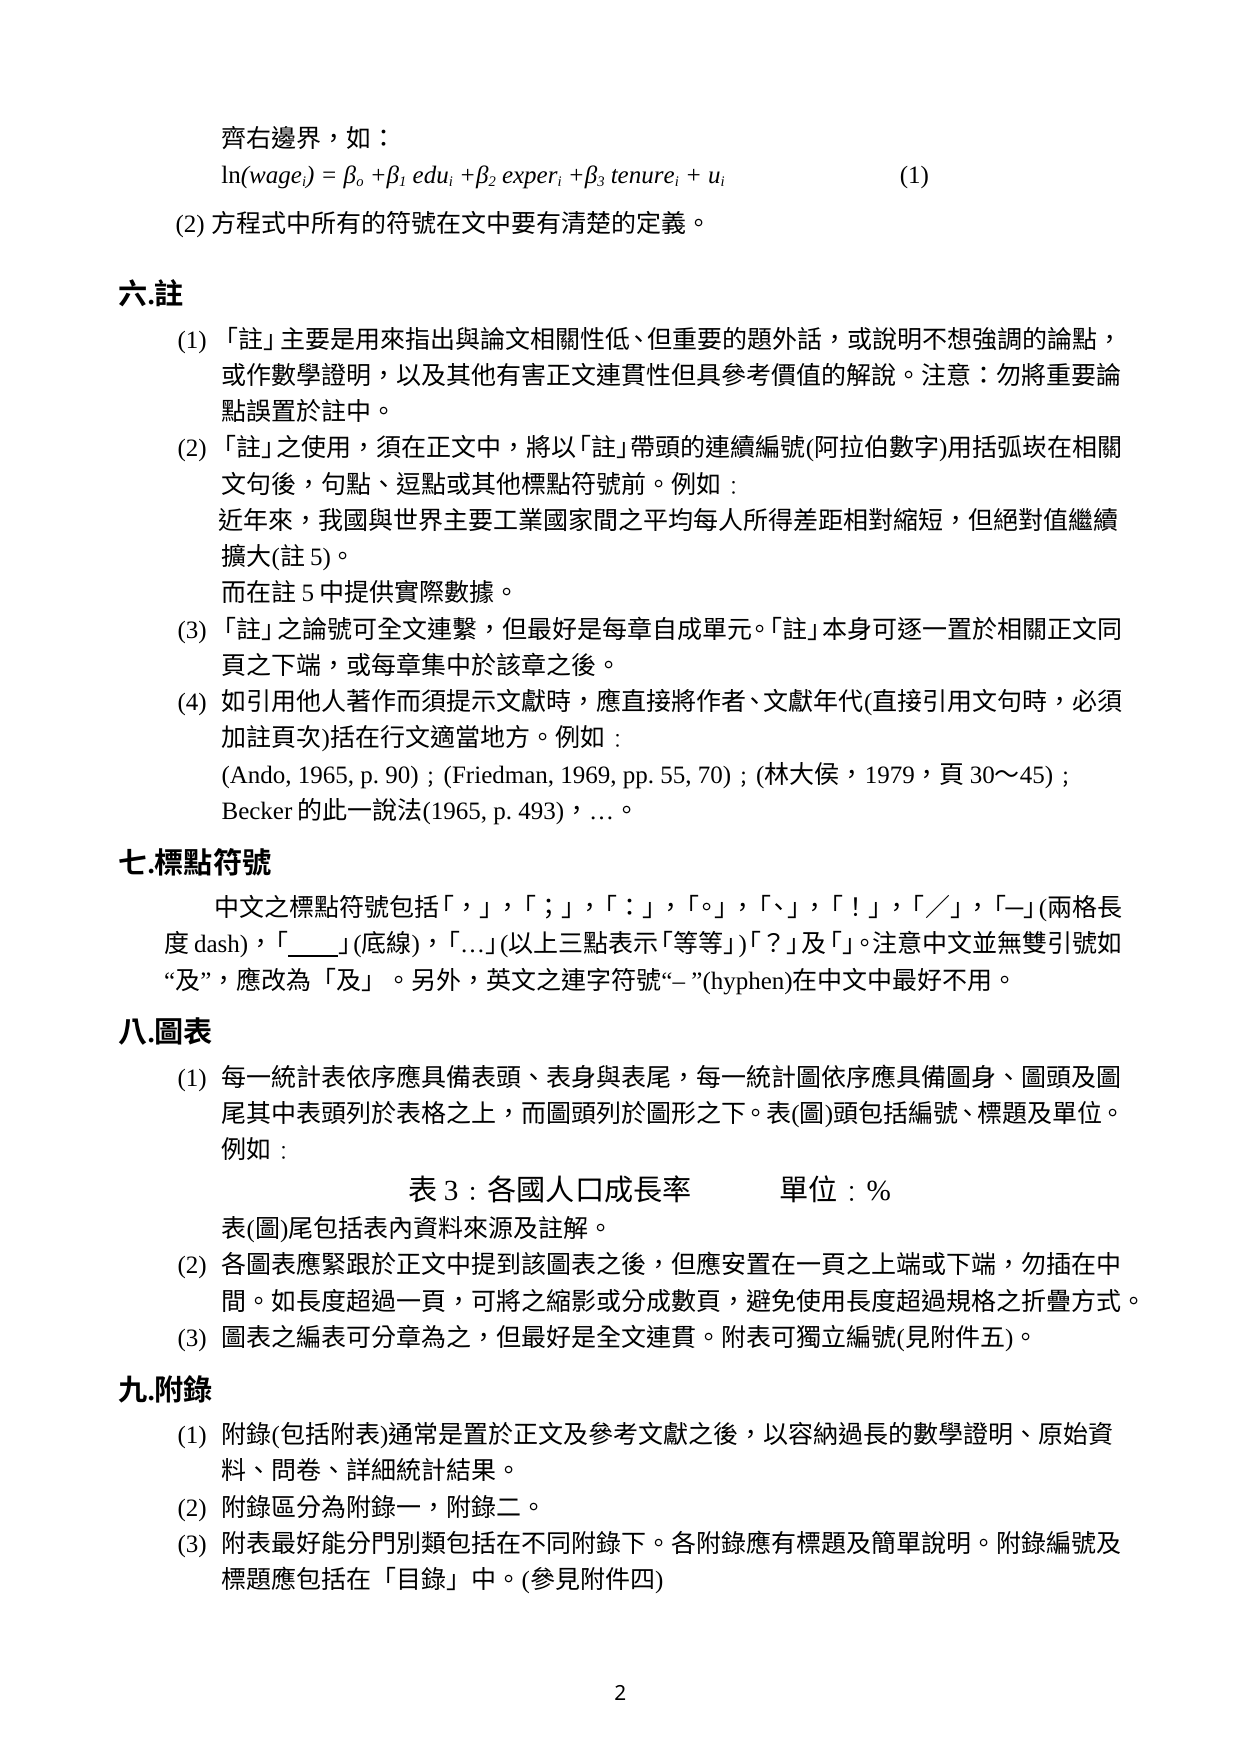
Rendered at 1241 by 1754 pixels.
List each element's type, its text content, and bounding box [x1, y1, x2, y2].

text 近年來，我國與世界主要工業國家間之平均每人所得差距相對縮短，但絕對值繼續擴大(註5)。 [218, 500, 1122, 573]
list 附錄(包括附表)通常是置於正文及參考文獻之後，以容納過長的數學證明、原始資料、問卷、詳細統計結果。 [177, 1414, 1122, 1487]
list 每一統計表依序應具備表頭、表身與表尾，每一統計圖依序應具備圖身、圖頭及圖尾其中表頭列於表格之上，而圖頭列於圖形之下。表(圖)頭包括編號、標題及單位。例如﹕ [177, 1057, 1122, 1166]
list 如引用他人著作而須提示文獻時，應直接將作者、文獻年代(直接引用文句時，必須加註頁次)括在行文適當地方。例如﹕ [177, 682, 1122, 754]
text 表3﹕各國人口成長率 單位﹕% [177, 1166, 1122, 1208]
text 中文之標點符號包括「，」，「；」，「：」，「。」，「、」，「！」，「／」，「─」(兩格長度dash)，「 」(底線)，「…」(以上三點表示「等等」)「？」及「」。注意中文並無雙引號如“及”，應改為「及」。另外，英文之連字符號“– ”(hyphen)在中文中最好不用。 [164, 888, 1122, 996]
list 附表最好能分門別類包括在不同附錄下。各附錄應有標題及簡單說明。附錄編號及標題應包括在「目錄」中。(參見附件四) [177, 1523, 1122, 1596]
text (Ando, 1965, p. 90)﹔(Friedman, 1969, pp. 55, 70)﹔(林大侯，1979，頁30～45)﹔Becker的此一說法(1965, p. 493)，…。 [177, 754, 1122, 827]
list 「註」主要是用來指出與論文相關性低、但重要的題外話，或說明不想強調的論點，或作數學證明，以及其他有害正文連貫性但具參考價值的解說。注意：勿將重要論點誤置於註中。 [177, 319, 1122, 428]
text 九.附錄 [118, 1366, 1122, 1408]
text ln(wagei) = βo +β1 edui +β2 experi +β3 tenurei + ui (1) [118, 161, 1122, 189]
text (2) 方程式中所有的符號在文中要有清楚的定義。 [118, 204, 1122, 240]
list 「註」之使用，須在正文中，將以「註」帶頭的連續編號(阿拉伯數字)用括弧崁在相關文句後，句點、逗點或其他標點符號前。例如﹕ [177, 428, 1122, 500]
text 八.圖表 [118, 1009, 1122, 1051]
text 齊右邊界，如： [176, 118, 1122, 154]
list 「註」之論號可全文連繫，但最好是每章自成單元。「註」本身可逐一置於相關正文同頁之下端，或每章集中於該章之後。 [177, 609, 1122, 682]
list 附錄區分為附錄一，附錄二。 [177, 1487, 1122, 1523]
text 而在註5中提供實際數據。 [177, 573, 1122, 609]
list 圖表之編表可分章為之，但最好是全文連貫。附表可獨立編號(見附件五)。 [177, 1317, 1122, 1353]
list 各圖表應緊跟於正文中提到該圖表之後，但應安置在一頁之上端或下端，勿插在中間。如長度超過一頁，可將之縮影或分成數頁，避免使用長度超過規格之折疊方式。 [177, 1245, 1122, 1317]
text 六.註 [118, 271, 1122, 313]
text 表(圖)尾包括表內資料來源及註解。 [177, 1208, 1122, 1245]
text 七.標點符號 [118, 839, 1122, 881]
